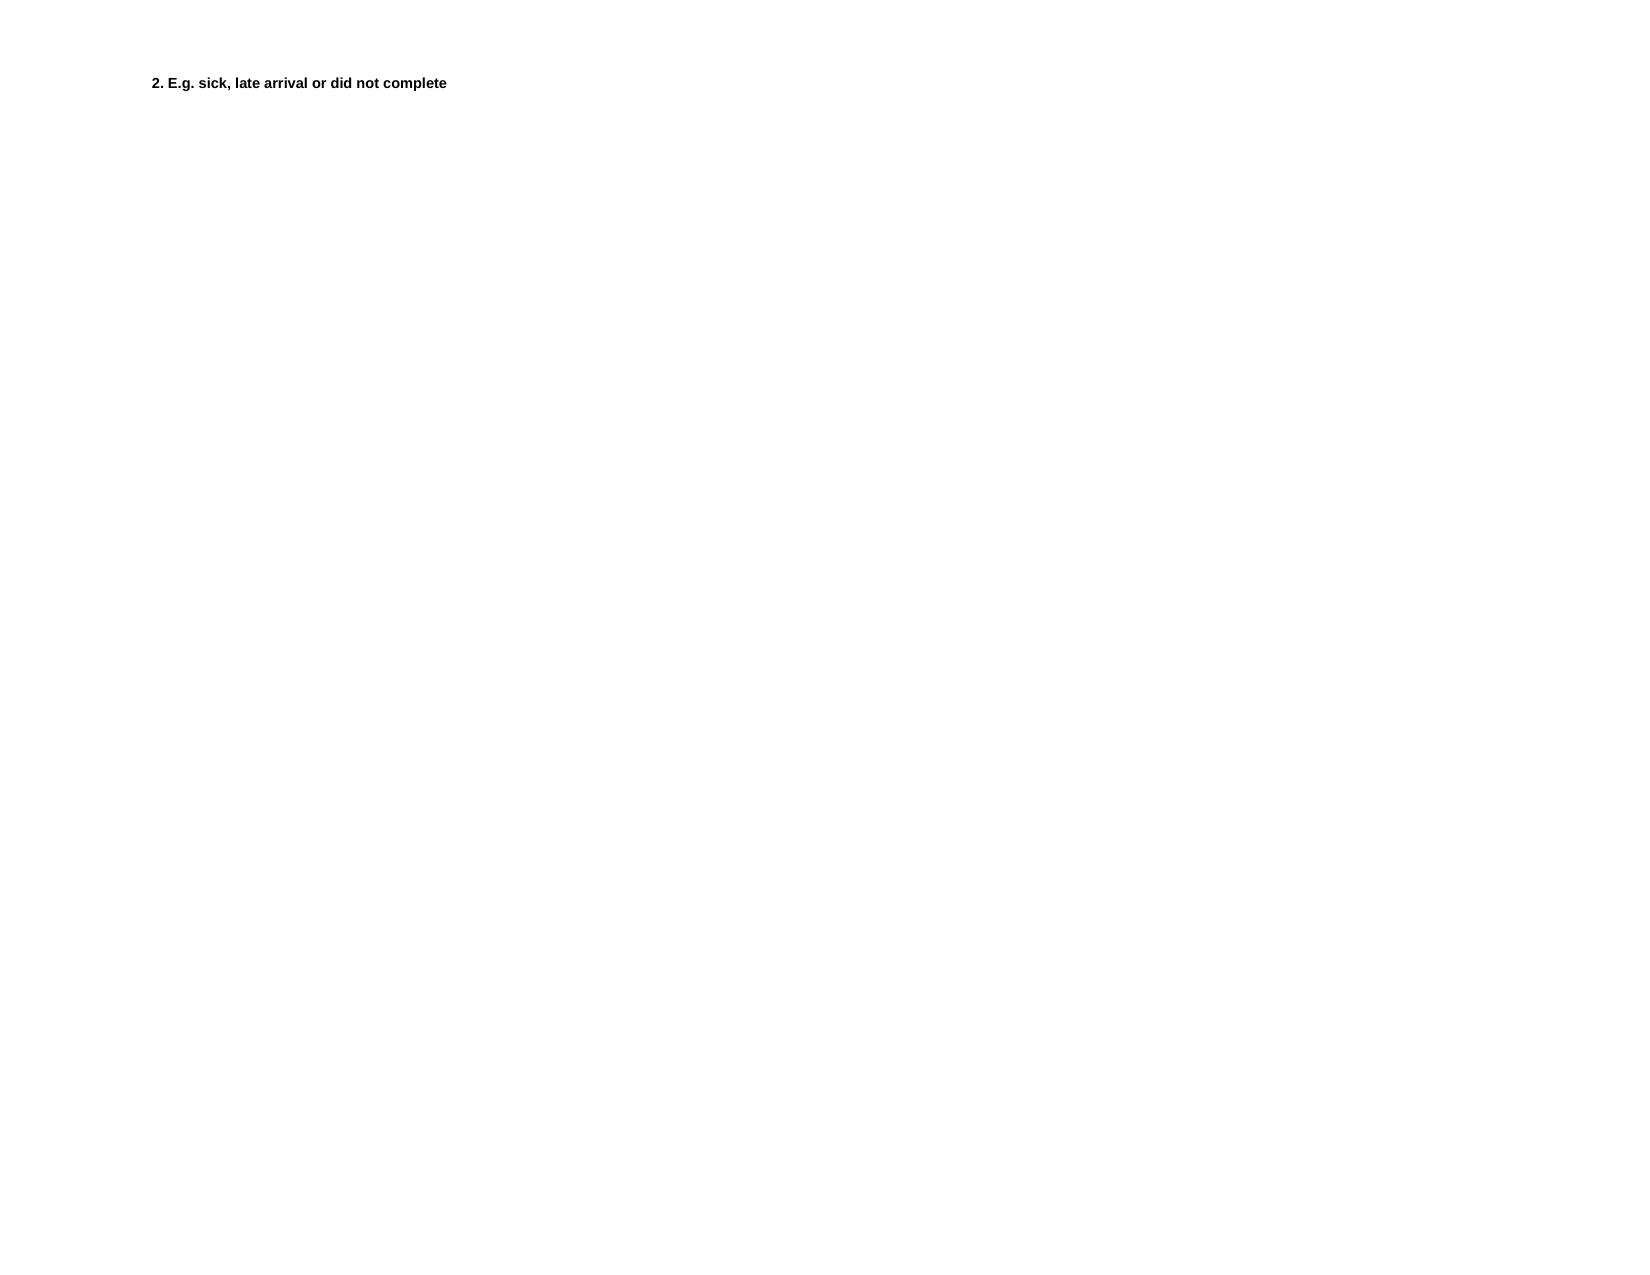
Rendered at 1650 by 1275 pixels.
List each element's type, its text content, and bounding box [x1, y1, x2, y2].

text 2. E.g. sick, late arrival or did not complete [75, 75, 1575, 92]
